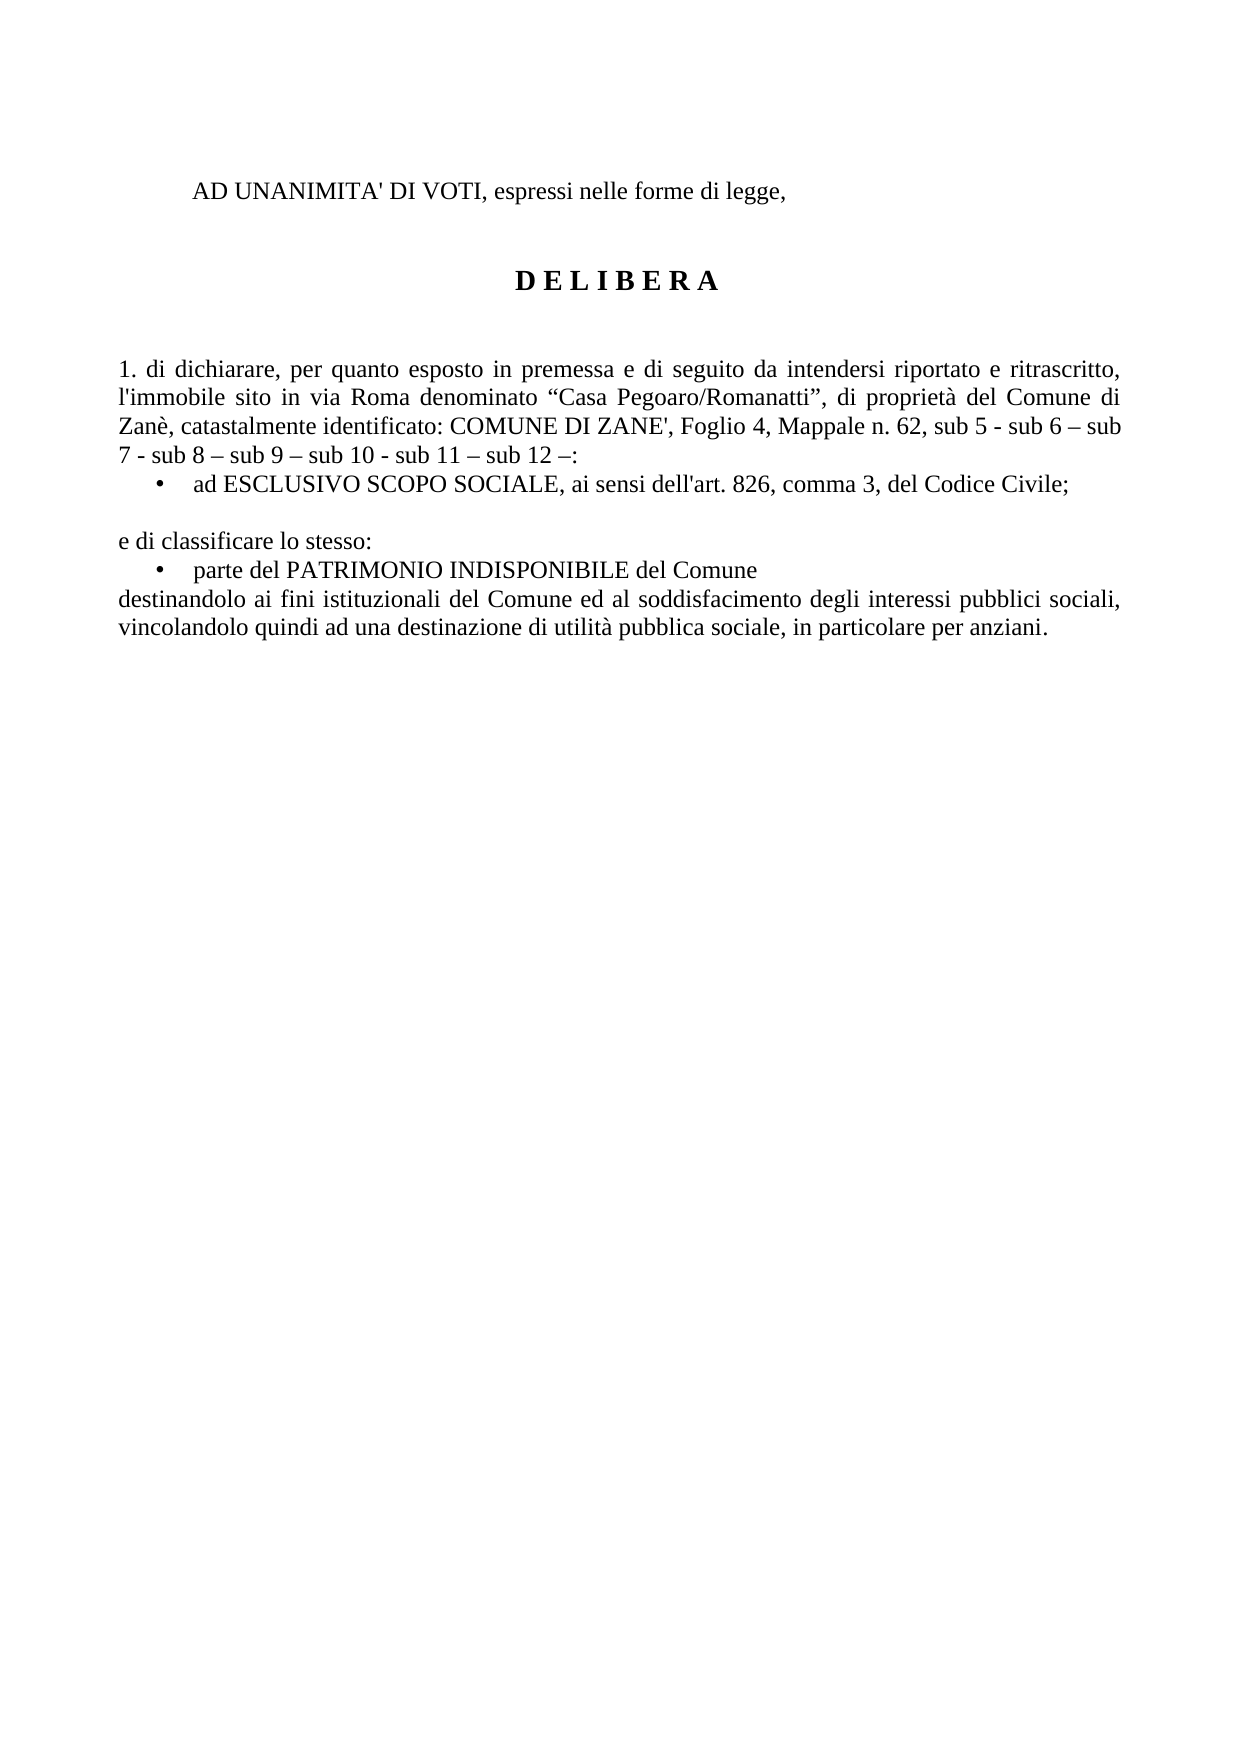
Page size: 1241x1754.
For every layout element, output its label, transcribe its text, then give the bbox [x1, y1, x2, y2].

text 1. di dichiarare, per quanto esposto in premessa e di seguito da intendersi riportato e ritrascritto, l'immobile sito in via Roma denominato “Casa Pegoaro/Romanatti”, di proprietà del Comune di Zanè, catastalmente identificato: COMUNE DI ZANE', Foglio 4, Mappale n. 62, sub 5 - sub 6 – sub 7 - sub 8 – sub 9 – sub 10 - sub 11 – sub 12 –: [118, 354, 1122, 469]
list ad ESCLUSIVO SCOPO SOCIALE, ai sensi dell'art. 826, comma 3, del Codice Civile; [156, 469, 1122, 497]
text e di classificare lo stesso: [118, 526, 1122, 555]
text AD UNANIMITA' DI VOTI, espressi nelle forme di legge, [118, 176, 1122, 205]
list destinandolo ai fini istituzionali del Comune ed al soddisfacimento degli interessi pubblici sociali, vincolandolo quindi ad una destinazione di utilità pubblica sociale, in particolare per anziani. [118, 584, 1122, 641]
text D E L I B E R A [118, 263, 1122, 296]
list parte del PATRIMONIO INDISPONIBILE del Comune [156, 555, 1122, 584]
